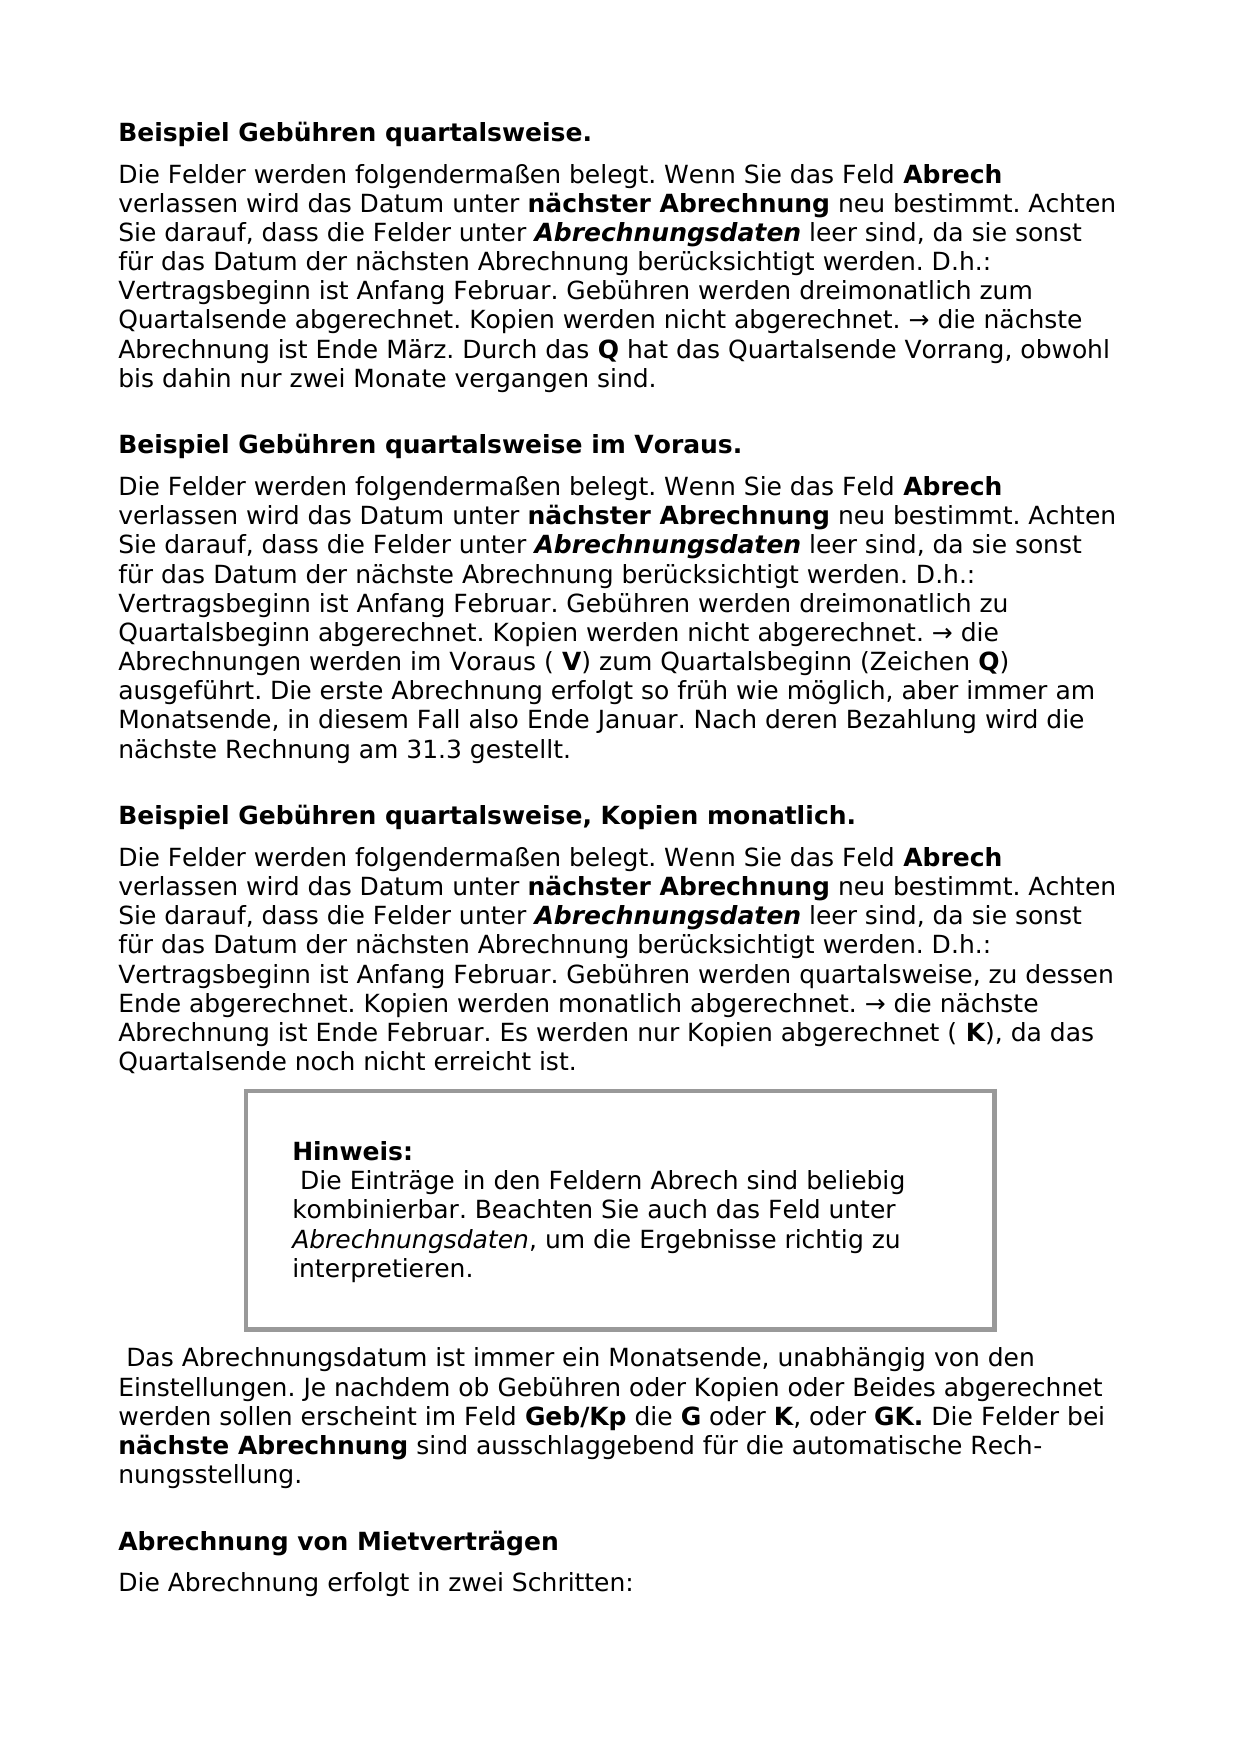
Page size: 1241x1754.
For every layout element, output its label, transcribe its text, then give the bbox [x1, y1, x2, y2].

subtitle Beispiel Gebühren quartalsweise, Kopien monatlich. [118, 801, 1122, 831]
subtitle Abrechnung von Mietverträgen [118, 1527, 1122, 1556]
table_header Hinweis: Die Einträge in den Feldern Abrech sind beliebig kombinierbar. Beachten Sie auch das Feld unter Abrechnungsdaten, um die Ergebnisse richtig zu interpretieren. [257, 1102, 983, 1319]
subtitle Beispiel Gebühren quartalsweise im Voraus. [118, 431, 1122, 460]
text Die Felder werden folgendermaßen belegt. Wenn Sie das Feld Abrech verlassen wird das Datum unter nächster Abrechnung neu bestimmt. Achten Sie darauf, dass die Felder unter Abrechnungsdaten leer sind, da sie sonst für das Datum der nächste Abrechnung berücksichtigt werden. D.h.: Vertragsbeginn ist Anfang Februar. Gebühren werden dreimonatlich zu Quartalsbeginn abgerechnet. Kopien werden nicht abgerechnet. → die Abrechnungen werden im Voraus ( V) zum Quartalsbeginn (Zeichen Q) ausgeführt. Die erste Abrechnung erfolgt so früh wie möglich, aber immer am Monatsende, in diesem Fall also Ende Januar. Nach deren Bezahlung wird die nächste Rechnung am 31.3 gestellt. [118, 472, 1122, 764]
text Das Abrechnungsdatum ist immer ein Monatsende, unabhängig von den Einstellungen. Je nachdem ob Gebühren oder Kopien oder Beides abgerechnet werden sollen erscheint im Feld Geb/Kp die G oder K, oder GK. Die Felder bei nächste Abrechnung sind ausschlaggebend für die automatische Rech­nungsstellung. [118, 1089, 1122, 1489]
subtitle Beispiel Gebühren quartalsweise. [118, 118, 1122, 147]
text Die Abrechnung erfolgt in zwei Schritten: [118, 1568, 1122, 1598]
text Die Felder werden folgendermaßen belegt. Wenn Sie das Feld Abrech verlassen wird das Datum unter nächster Abrechnung neu bestimmt. Achten Sie darauf, dass die Felder unter Abrechnungsdaten leer sind, da sie sonst für das Datum der nächsten Abrechnung berücksichtigt werden. D.h.: Vertragsbeginn ist Anfang Februar. Gebühren werden dreimonatlich zum Quartalsende abgerechnet. Kopien werden nicht abgerechnet. → die nächste Abrechnung ist Ende März. Durch das Q hat das Quartalsende Vorrang, obwohl bis dahin nur zwei Monate vergangen sind. [118, 160, 1122, 393]
text Die Felder werden folgendermaßen belegt. Wenn Sie das Feld Abrech verlassen wird das Datum unter nächster Abrechnung neu bestimmt. Achten Sie darauf, dass die Felder unter Abrechnungsdaten leer sind, da sie sonst für das Datum der nächsten Abrechnung berücksichtigt werden. D.h.: Vertragsbeginn ist Anfang Februar. Gebühren werden quartalsweise, zu dessen Ende abgerechnet. Kopien werden monatlich abgerechnet. → die nächste Abrechnung ist Ende Februar. Es werden nur Kopien abgerechnet ( K), da das Quartalsende noch nicht erreicht ist. [118, 843, 1122, 1076]
